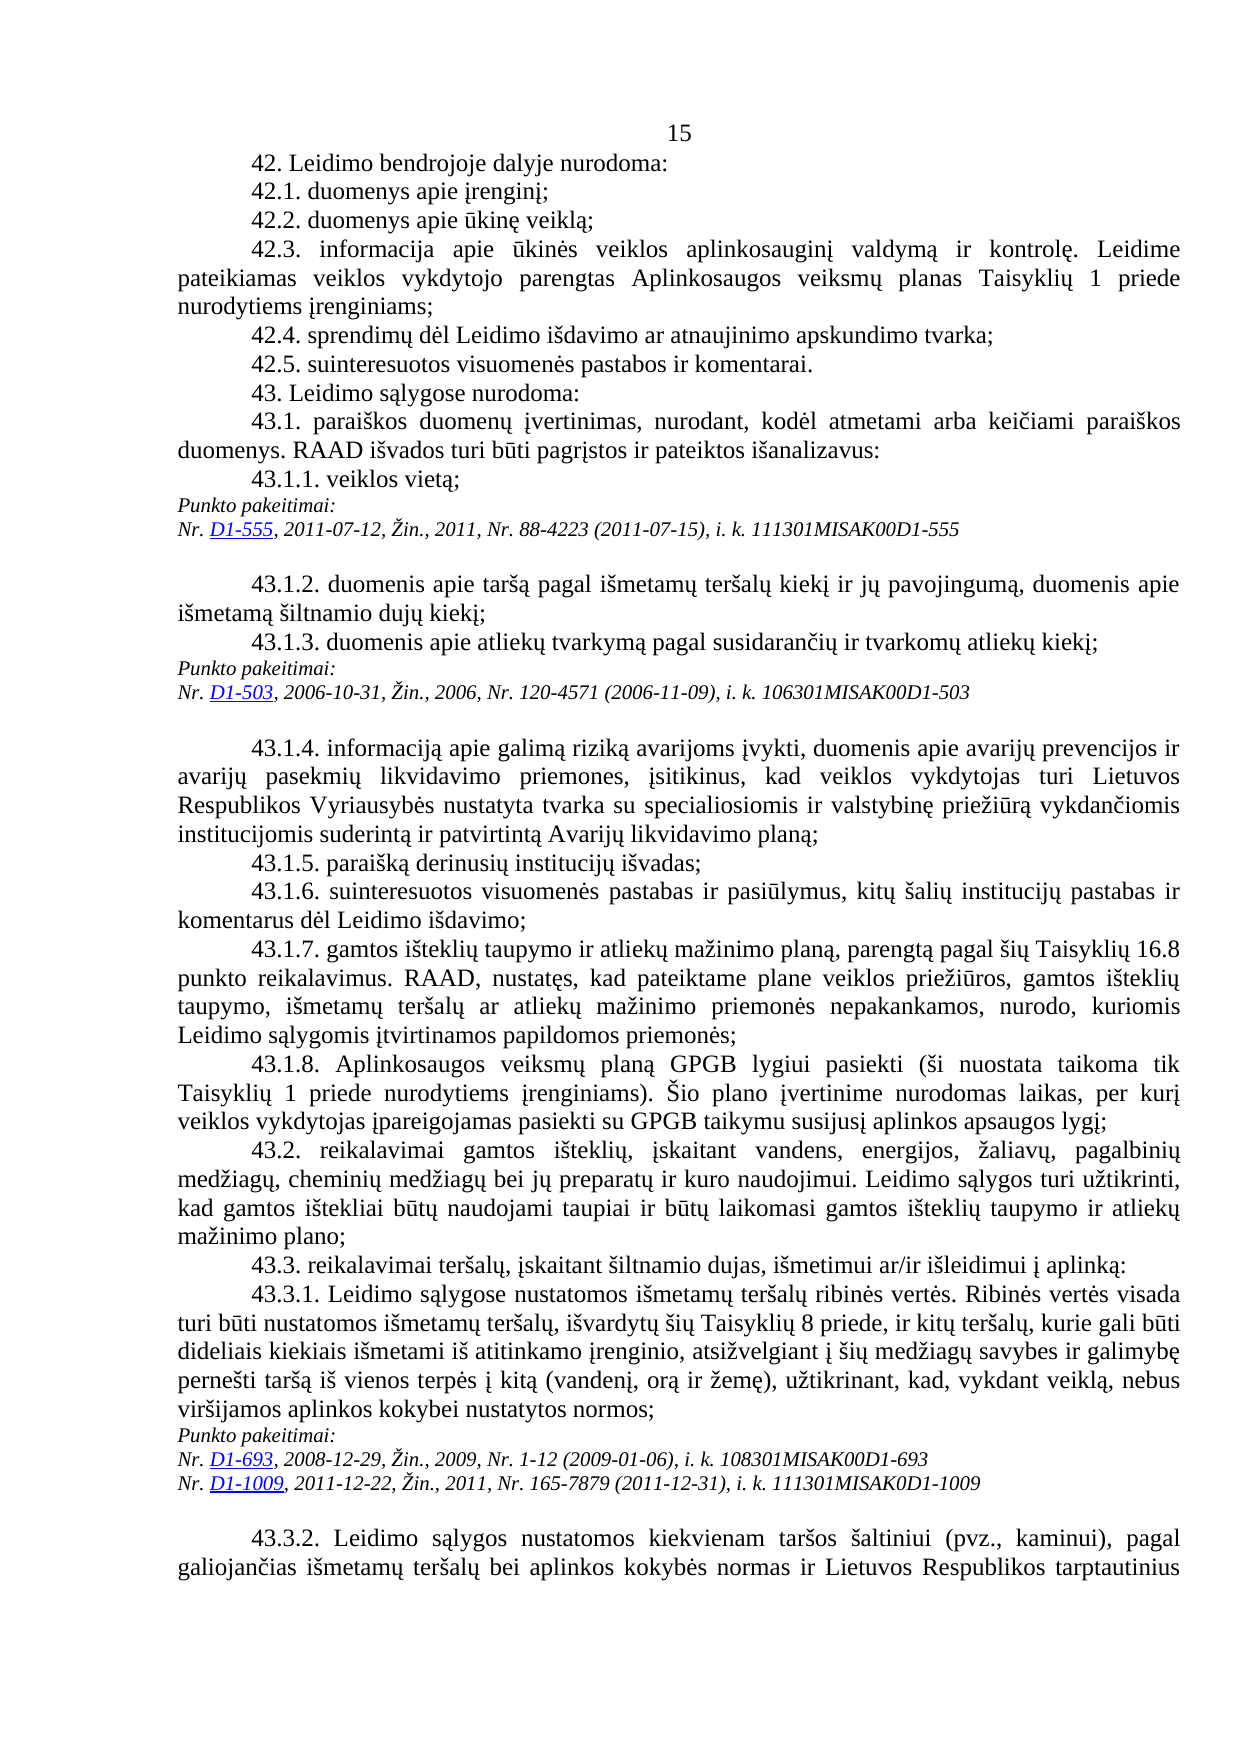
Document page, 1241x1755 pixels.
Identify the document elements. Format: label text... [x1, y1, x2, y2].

text Nr. D1-693, 2008-12-29, Žin., 2009, Nr. 1-12 (2009-01-06), i. k. 108301MISAK00D1-693 [177, 1447, 1181, 1471]
text Nr. D1-1009, 2011-12-22, Žin., 2011, Nr. 165-7879 (2011-12-31), i. k. 111301MISAK0D1-1009 [177, 1471, 1181, 1495]
text Punkto pakeitimai: [177, 656, 1181, 680]
text 43.3.1. Leidimo sąlygose nustatomos išmetamų teršalų ribinės vertės. Ribinės vertės visada turi būti nustatomos išmetamų teršalų, išvardytų šių Taisyklių 8 priede, ir kitų teršalų, kurie gali būti dideliais kiekiais išmetami iš atitinkamo įrenginio, atsižvelgiant į šių medžiagų savybes ir galimybę pernešti taršą iš vienos terpės į kitą (vandenį, orą ir žemę), užtikrinant, kad, vykdant veiklą, nebus viršijamos aplinkos kokybei nustatytos normos; [177, 1279, 1181, 1423]
text 42.5. suinteresuotos visuomenės pastabos ir komentarai. [177, 349, 1181, 378]
text 43.1.4. informaciją apie galimą riziką avarijoms įvykti, duomenis apie avarijų prevencijos ir avarijų pasekmių likvidavimo priemones, įsitikinus, kad veiklos vykdytojas turi Lietuvos Respublikos Vyriausybės nustatyta tvarka su specialiosiomis ir valstybinę priežiūrą vykdančiomis institucijomis suderintą ir patvirtintą Avarijų likvidavimo planą; [177, 733, 1181, 848]
text 43. Leidimo sąlygose nurodoma: [177, 378, 1181, 406]
text 43.3.2. Leidimo sąlygos nustatomos kiekvienam taršos šaltiniui (pvz., kaminui), pagal galiojančias išmetamų teršalų bei aplinkos kokybės normas ir Lietuvos Respublikos tarptautinius [177, 1523, 1181, 1581]
text 43.1.3. duomenis apie atliekų tvarkymą pagal susidarančių ir tvarkomų atliekų kiekį; [177, 627, 1181, 656]
text Punkto pakeitimai: [177, 1423, 1181, 1447]
text 42.1. duomenys apie įrenginį; [177, 176, 1181, 205]
text 42.4. sprendimų dėl Leidimo išdavimo ar atnaujinimo apskundimo tvarka; [177, 320, 1181, 349]
text 43.1.5. paraišką derinusių institucijų išvadas; [177, 848, 1181, 876]
text 43.1.2. duomenis apie taršą pagal išmetamų teršalų kiekį ir jų pavojingumą, duomenis apie išmetamą šiltnamio dujų kiekį; [177, 569, 1181, 627]
text 43.2. reikalavimai gamtos išteklių, įskaitant vandens, energijos, žaliavų, pagalbinių medžiagų, cheminių medžiagų bei jų preparatų ir kuro naudojimui. Leidimo sąlygos turi užtikrinti, kad gamtos ištekliai būtų naudojami taupiai ir būtų laikomasi gamtos išteklių taupymo ir atliekų mažinimo plano; [177, 1135, 1181, 1250]
text 43.1.6. suinteresuotos visuomenės pastabas ir pasiūlymus, kitų šalių institucijų pastabas ir komentarus dėl Leidimo išdavimo; [177, 876, 1181, 934]
text 43.3. reikalavimai teršalų, įskaitant šiltnamio dujas, išmetimui ar/ir išleidimui į aplinką: [177, 1250, 1181, 1279]
text 42.3. informacija apie ūkinės veiklos aplinkosauginį valdymą ir kontrolę. Leidime pateikiamas veiklos vykdytojo parengtas Aplinkosaugos veiksmų planas Taisyklių 1 priede nurodytiems įrenginiams; [177, 234, 1181, 320]
text Nr. D1-503, 2006-10-31, Žin., 2006, Nr. 120-4571 (2006-11-09), i. k. 106301MISAK00D1-503 [177, 680, 1181, 704]
text 43.1.7. gamtos išteklių taupymo ir atliekų mažinimo planą, parengtą pagal šių Taisyklių 16.8 punkto reikalavimus. RAAD, nustatęs, kad pateiktame plane veiklos priežiūros, gamtos išteklių taupymo, išmetamų teršalų ar atliekų mažinimo priemonės nepakankamos, nurodo, kuriomis Leidimo sąlygomis įtvirtinamos papildomos priemonės; [177, 934, 1181, 1049]
text Nr. D1-555, 2011-07-12, Žin., 2011, Nr. 88-4223 (2011-07-15), i. k. 111301MISAK00D1-555 [177, 517, 1181, 541]
text 43.1.8. Aplinkosaugos veiksmų planą GPGB lygiui pasiekti (ši nuostata taikoma tik Taisyklių 1 priede nurodytiems įrenginiams). Šio plano įvertinime nurodomas laikas, per kurį veiklos vykdytojas įpareigojamas pasiekti su GPGB taikymu susijusį aplinkos apsaugos lygį; [177, 1049, 1181, 1135]
text 42. Leidimo bendrojoje dalyje nurodoma: [177, 148, 1181, 176]
text 42.2. duomenys apie ūkinę veiklą; [177, 205, 1181, 234]
text Punkto pakeitimai: [177, 493, 1181, 517]
text 43.1.1. veiklos vietą; [177, 464, 1181, 493]
text 43.1. paraiškos duomenų įvertinimas, nurodant, kodėl atmetami arba keičiami paraiškos duomenys. RAAD išvados turi būti pagrįstos ir pateiktos išanalizavus: [177, 406, 1181, 464]
